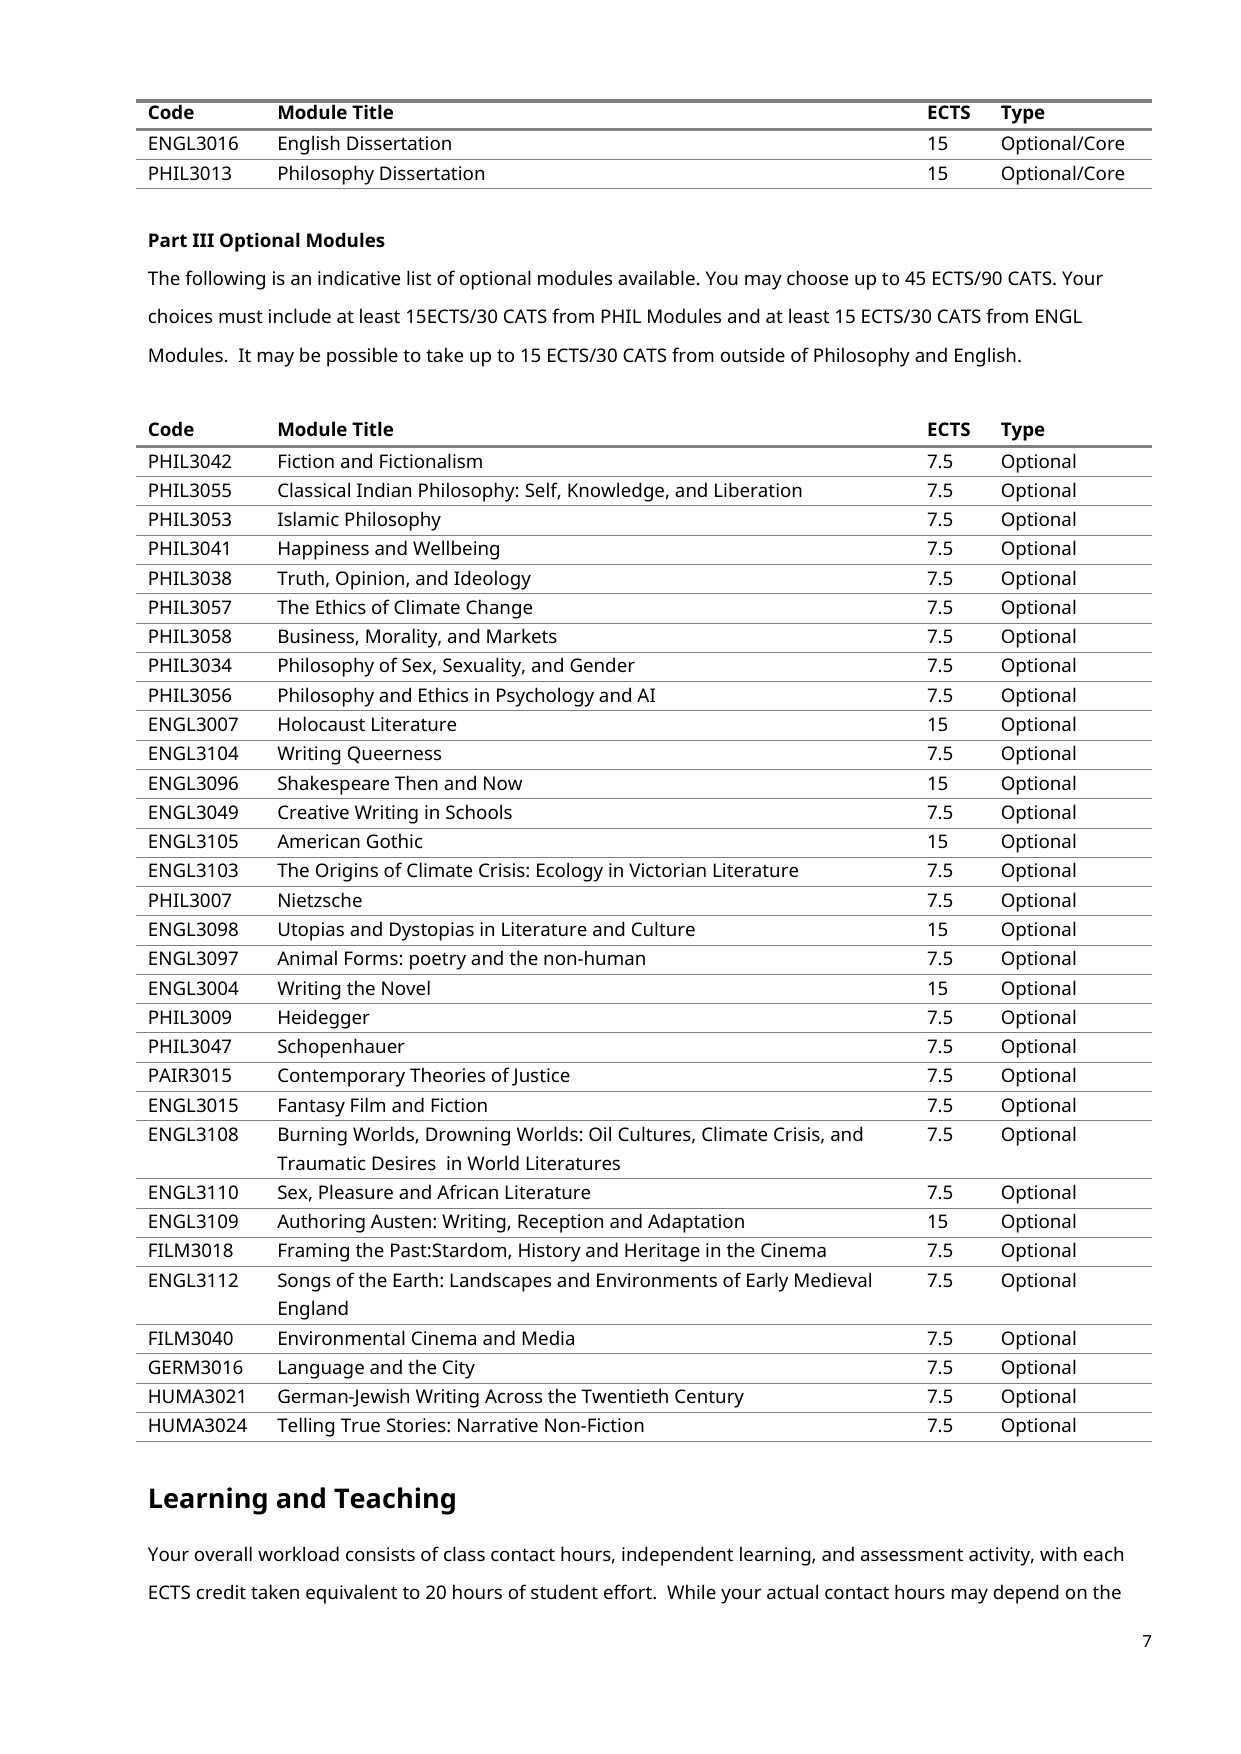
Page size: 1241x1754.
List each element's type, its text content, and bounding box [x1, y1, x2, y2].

table_cell 7.5 [916, 1384, 989, 1412]
table_cell Animal Forms: poetry and the non-human [266, 946, 916, 974]
table_cell PHIL3047 [136, 1033, 266, 1062]
table_cell Framing the Past:Stardom, History and Heritage in the Cinema [266, 1238, 916, 1266]
table_cell Optional [989, 1354, 1152, 1382]
table_cell 15 [916, 160, 989, 188]
table_cell Optional [989, 1238, 1152, 1266]
table_cell Heidegger [266, 1004, 916, 1032]
table_cell Songs of the Earth: Landscapes and Environments of Early Medieval England [266, 1267, 916, 1324]
table_cell ENGL3112 [136, 1267, 266, 1324]
table_cell 7.5 [916, 858, 989, 886]
table_cell 7.5 [916, 1033, 989, 1062]
table_cell HUMA3024 [136, 1413, 266, 1441]
table_cell ENGL3109 [136, 1209, 266, 1237]
table_cell Type [989, 417, 1152, 445]
table_cell Optional [989, 1413, 1152, 1441]
table_cell Business, Morality, and Markets [266, 624, 916, 652]
table_cell PHIL3041 [136, 536, 266, 564]
table_cell Sex, Pleasure and African Literature [266, 1179, 916, 1207]
table_cell Optional [989, 536, 1152, 564]
table_cell Optional [989, 1063, 1152, 1091]
table_cell 7.5 [916, 1267, 989, 1324]
table_cell 7.5 [916, 799, 989, 827]
table_cell Contemporary Theories of Justice [266, 1063, 916, 1091]
table_cell Code [136, 417, 266, 445]
table_cell Fiction and Fictionalism [266, 448, 916, 476]
table_cell Optional/Core [989, 160, 1152, 188]
table_cell PHIL3009 [136, 1004, 266, 1032]
table_cell Part III Optional Modules The following is an indicative list of optional modules available. You may choose up to 45 ECTS/90 CATS. Your choices must include at least 15ECTS/30 CATS from PHIL Modules and at least 15 ECTS/30 CATS from ENGL Modules. It may be possible to take up to 15 ECTS/30 CATS from outside of Philosophy and English. [136, 189, 1152, 417]
table_cell ECTS [916, 103, 989, 127]
table_cell 15 [916, 975, 989, 1003]
table_cell ENGL3103 [136, 858, 266, 886]
table_cell 15 [916, 770, 989, 798]
table_cell ENGL3108 [136, 1121, 266, 1178]
table_cell Optional [989, 799, 1152, 827]
table_cell Language and the City [266, 1354, 916, 1382]
table_cell Optional [989, 1121, 1152, 1178]
table_cell Optional [989, 624, 1152, 652]
table_cell Holocaust Literature [266, 711, 916, 739]
table_cell Optional [989, 565, 1152, 593]
table_cell PHIL3007 [136, 887, 266, 915]
table_cell ENGL3016 [136, 131, 266, 159]
table_cell ENGL3015 [136, 1092, 266, 1120]
table_cell Philosophy of Sex, Sexuality, and Gender [266, 653, 916, 681]
table_cell 15 [916, 829, 989, 857]
table_cell Optional [989, 946, 1152, 974]
table_cell Optional [989, 741, 1152, 769]
table_cell Optional [989, 1267, 1152, 1324]
table_cell Optional [989, 1092, 1152, 1120]
table_cell ENGL3098 [136, 916, 266, 944]
table_cell Islamic Philosophy [266, 506, 916, 535]
table_cell Optional [989, 1004, 1152, 1032]
table_cell PHIL3034 [136, 653, 266, 681]
table_cell Authoring Austen: Writing, Reception and Adaptation [266, 1209, 916, 1237]
table_cell PAIR3015 [136, 1063, 266, 1091]
table_cell PHIL3057 [136, 594, 266, 622]
table_cell FILM3018 [136, 1238, 266, 1266]
table_cell Optional/Core [989, 131, 1152, 159]
table_cell Optional [989, 1179, 1152, 1207]
table_cell Philosophy Dissertation [266, 160, 916, 188]
table_cell ENGL3049 [136, 799, 266, 827]
table_cell PHIL3013 [136, 160, 266, 188]
table_cell Optional [989, 1325, 1152, 1353]
table_cell Optional [989, 506, 1152, 535]
table_cell Optional [989, 975, 1152, 1003]
table_cell 7.5 [916, 477, 989, 505]
table_cell Optional [989, 711, 1152, 739]
table_cell Optional [989, 594, 1152, 622]
table_cell Optional [989, 1209, 1152, 1237]
table_cell Optional [989, 858, 1152, 886]
table_cell ENGL3004 [136, 975, 266, 1003]
table_cell 7.5 [916, 946, 989, 974]
table_cell Optional [989, 1033, 1152, 1062]
table_cell Type [989, 103, 1152, 127]
table_cell 7.5 [916, 1325, 989, 1353]
table_cell PHIL3042 [136, 448, 266, 476]
table_cell Utopias and Dystopias in Literature and Culture [266, 916, 916, 944]
table_cell Truth, Opinion, and Ideology [266, 565, 916, 593]
table_cell PHIL3038 [136, 565, 266, 593]
table_cell 7.5 [916, 565, 989, 593]
table_cell The Ethics of Climate Change [266, 594, 916, 622]
table_cell Schopenhauer [266, 1033, 916, 1062]
table_cell Shakespeare Then and Now [266, 770, 916, 798]
table_cell Optional [989, 448, 1152, 476]
table_cell Optional [989, 916, 1152, 944]
table_cell 7.5 [916, 1238, 989, 1266]
table_cell Nietzsche [266, 887, 916, 915]
table_cell ENGL3105 [136, 829, 266, 857]
table_cell Optional [989, 682, 1152, 710]
table_cell ENGL3110 [136, 1179, 266, 1207]
table_cell 7.5 [916, 1121, 989, 1178]
table_cell Module Title [266, 417, 916, 445]
table_cell 7.5 [916, 653, 989, 681]
table_cell Writing Queerness [266, 741, 916, 769]
table_cell German-Jewish Writing Across the Twentieth Century [266, 1384, 916, 1412]
table_cell ENGL3104 [136, 741, 266, 769]
table_cell PHIL3058 [136, 624, 266, 652]
table_cell The Origins of Climate Crisis: Ecology in Victorian Literature [266, 858, 916, 886]
table_cell Classical Indian Philosophy: Self, Knowledge, and Liberation [266, 477, 916, 505]
table_cell 7.5 [916, 1413, 989, 1441]
table_cell ENGL3097 [136, 946, 266, 974]
table_cell Writing the Novel [266, 975, 916, 1003]
table_cell 7.5 [916, 682, 989, 710]
text Your overall workload consists of class contact hours, independent learning, and assessment activity, with each ECTS credit taken equivalent to 20 hours of student effort. While your actual contact hours may depend on the [148, 1541, 1152, 1605]
table_cell Optional [989, 653, 1152, 681]
table_cell 7.5 [916, 624, 989, 652]
table_cell 7.5 [916, 741, 989, 769]
table_cell ENGL3007 [136, 711, 266, 739]
table_cell Philosophy and Ethics in Psychology and AI [266, 682, 916, 710]
table_cell 7.5 [916, 448, 989, 476]
table_cell ECTS [916, 417, 989, 445]
table_cell 7.5 [916, 1063, 989, 1091]
table_cell Optional [989, 829, 1152, 857]
table_cell 7.5 [916, 594, 989, 622]
table_cell 7.5 [916, 1354, 989, 1382]
table_cell HUMA3021 [136, 1384, 266, 1412]
table_cell Code [136, 103, 266, 127]
table_cell Environmental Cinema and Media [266, 1325, 916, 1353]
table_cell 7.5 [916, 887, 989, 915]
table_cell Optional [989, 1384, 1152, 1412]
table_cell GERM3016 [136, 1354, 266, 1382]
subtitle Learning and Teaching [148, 1479, 1152, 1516]
table_cell Telling True Stories: Narrative Non-Fiction [266, 1413, 916, 1441]
table_cell Optional [989, 887, 1152, 915]
table_cell 7.5 [916, 1179, 989, 1207]
table_cell Optional [989, 770, 1152, 798]
table_cell 15 [916, 711, 989, 739]
table_cell 7.5 [916, 506, 989, 535]
table_cell 15 [916, 916, 989, 944]
table_cell ENGL3096 [136, 770, 266, 798]
table_cell English Dissertation [266, 131, 916, 159]
table_cell 7.5 [916, 536, 989, 564]
table_cell Creative Writing in Schools [266, 799, 916, 827]
table_cell Happiness and Wellbeing [266, 536, 916, 564]
table_cell PHIL3053 [136, 506, 266, 535]
table_cell Optional [989, 477, 1152, 505]
table_cell Fantasy Film and Fiction [266, 1092, 916, 1120]
table_cell PHIL3055 [136, 477, 266, 505]
table_cell Module Title [266, 103, 916, 127]
table_cell 7.5 [916, 1004, 989, 1032]
table_cell FILM3040 [136, 1325, 266, 1353]
table_cell American Gothic [266, 829, 916, 857]
table_cell 15 [916, 131, 989, 159]
table_cell 7.5 [916, 1092, 989, 1120]
table_cell PHIL3056 [136, 682, 266, 710]
table_cell 15 [916, 1209, 989, 1237]
table_cell Burning Worlds, Drowning Worlds: Oil Cultures, Climate Crisis, and Traumatic Desires in World Literatures [266, 1121, 916, 1178]
